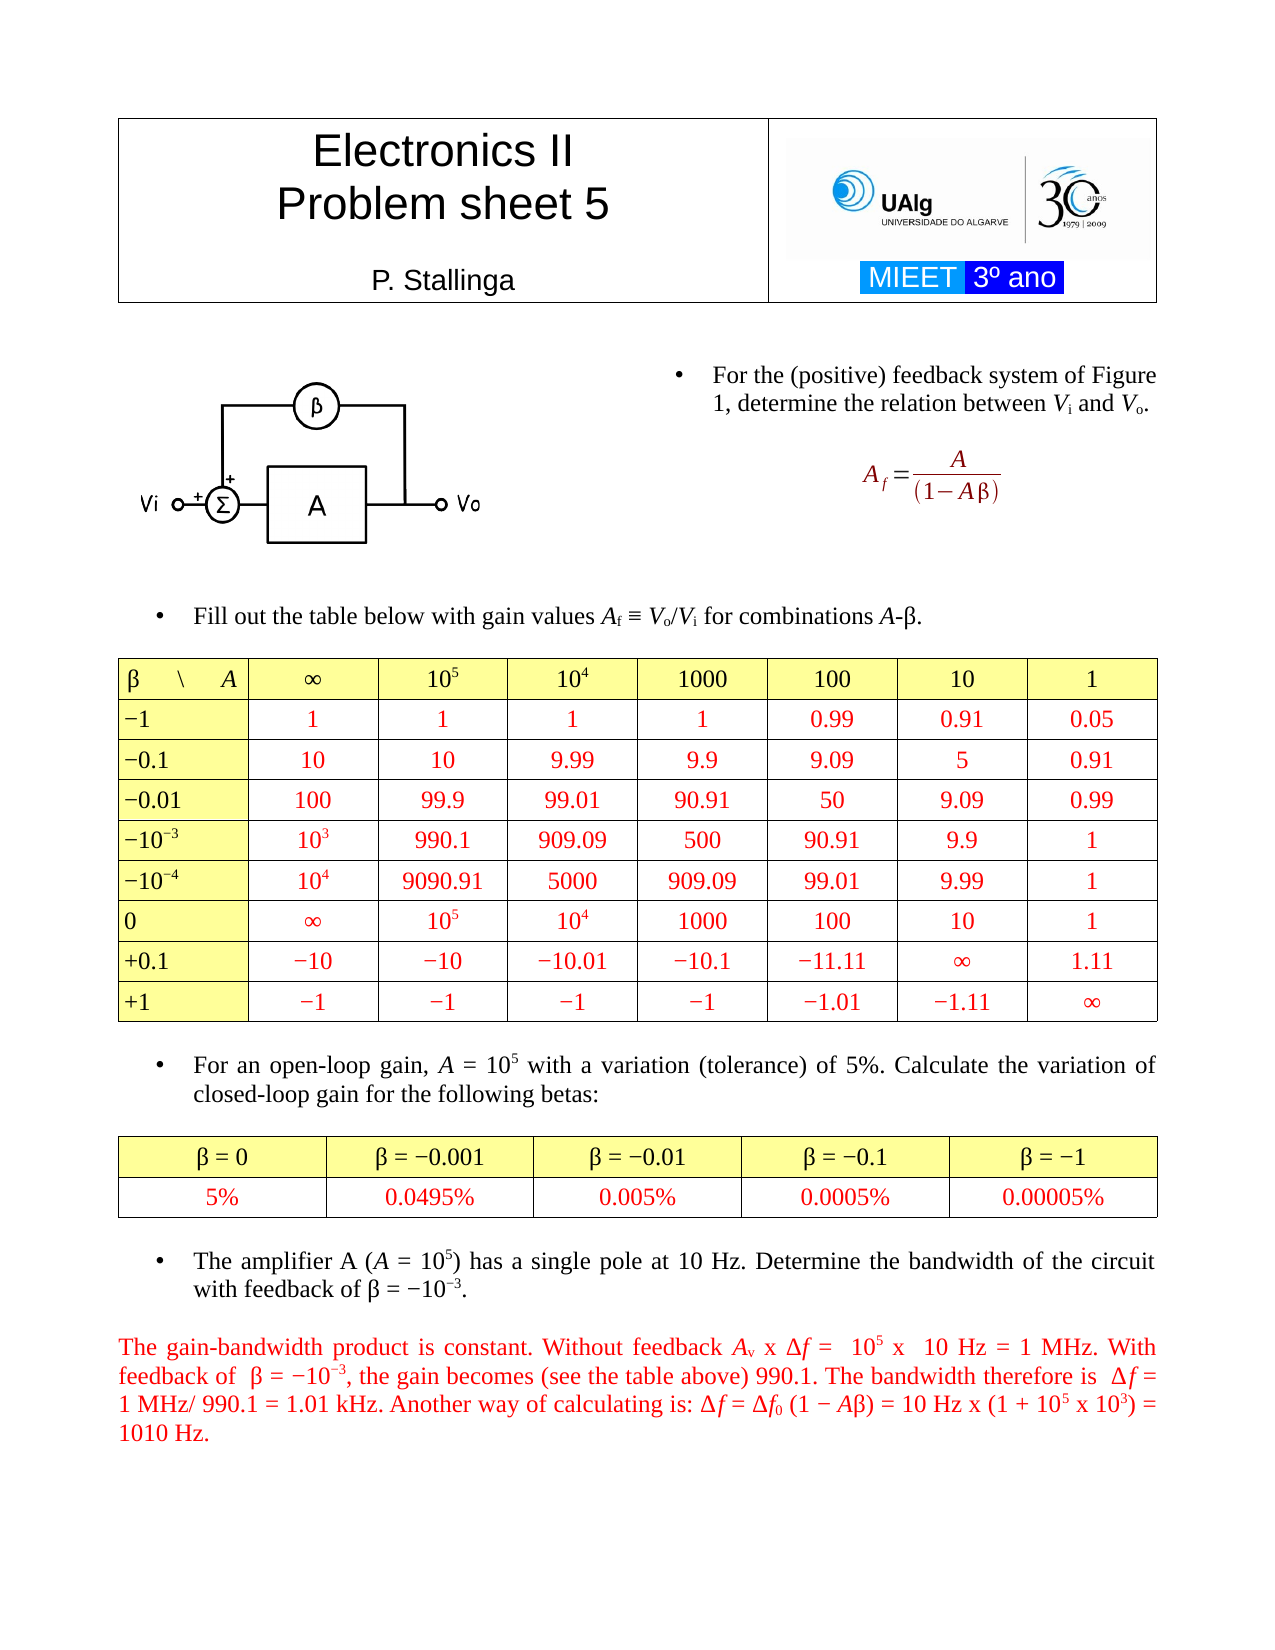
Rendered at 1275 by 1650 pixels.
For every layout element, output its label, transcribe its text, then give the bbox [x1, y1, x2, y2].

table_cell 0.005% [534, 1178, 741, 1217]
table_cell 9090.91 [379, 861, 507, 900]
table_header For the (positive) feedback system of Figure 1, determine the relation between Vi and Vo. [638, 360, 1157, 572]
table_cell 104 [508, 901, 637, 941]
list For an open-loop gain, A = 105 with a variation (tolerance) of 5%. Calculate the variation of closed-loop gain for the following betas: [156, 1050, 1157, 1107]
table_header β = −0.1 [742, 1137, 949, 1177]
table_cell −10.01 [508, 942, 637, 981]
picture [141, 382, 480, 544]
table_cell −1 [379, 982, 507, 1021]
table_cell 1.11 [1028, 942, 1157, 981]
table_cell 90.91 [638, 780, 767, 819]
table_header 10 [898, 659, 1027, 699]
table_cell 5000 [508, 861, 637, 900]
table_header β = −0.01 [534, 1137, 741, 1177]
table_cell −1 [249, 982, 378, 1021]
table_cell 50 [768, 780, 897, 819]
table_cell 909.09 [638, 861, 767, 900]
table_cell 105 [379, 901, 507, 941]
table_cell ∞ [249, 901, 378, 941]
table_cell 5 [898, 740, 1027, 779]
table_cell 10 [249, 740, 378, 779]
table_cell −10−4 [119, 861, 248, 900]
table_cell 10 [898, 901, 1027, 941]
table_cell 5% [119, 1178, 326, 1217]
table_cell 1 [638, 700, 767, 739]
table_cell 1 [1028, 821, 1157, 860]
table_header 104 [508, 659, 637, 699]
table_cell 99.01 [508, 780, 637, 819]
table_cell 103 [249, 821, 378, 860]
table_cell −10 [249, 942, 378, 981]
picture [786, 138, 1152, 261]
table_cell −0.1 [119, 740, 248, 779]
table_cell 100 [768, 901, 897, 941]
table_cell 0.99 [1028, 780, 1157, 819]
table_header ∞ [249, 659, 378, 699]
table_header Electronics II Problem sheet 5 P. Stallinga [119, 119, 768, 302]
table_cell −10.1 [638, 942, 767, 981]
table_cell 0.0005% [742, 1178, 949, 1217]
table_cell 1 [249, 700, 378, 739]
table_header [118, 360, 637, 572]
table_header 1000 [638, 659, 767, 699]
table_cell 9.9 [638, 740, 767, 779]
table_cell 90.91 [768, 821, 897, 860]
table_cell 104 [249, 861, 378, 900]
table_cell 0.0495% [327, 1178, 533, 1217]
table_cell −11.11 [768, 942, 897, 981]
table_cell 1000 [638, 901, 767, 941]
table_header 100 [768, 659, 897, 699]
table_cell ∞ [1028, 982, 1157, 1021]
table_cell −1.11 [898, 982, 1027, 1021]
table_cell 0 [119, 901, 248, 941]
table_cell 9.99 [508, 740, 637, 779]
table_cell 990.1 [379, 821, 507, 860]
table_header β = 0 [119, 1137, 326, 1177]
table_cell −1.01 [768, 982, 897, 1021]
table_header 105 [379, 659, 507, 699]
table_cell 0.99 [768, 700, 897, 739]
table_cell 9.09 [898, 780, 1027, 819]
table_header 1 [1028, 659, 1157, 699]
table_cell 99.01 [768, 861, 897, 900]
table_cell +1 [119, 982, 248, 1021]
table_cell 0.00005% [950, 1178, 1157, 1217]
table_cell 9.09 [768, 740, 897, 779]
table_cell −10−3 [119, 821, 248, 860]
table_cell 1 [1028, 861, 1157, 900]
list Fill out the table below with gain values Af ≡ Vo/Vi for combinations A-β. [156, 601, 1157, 629]
table_cell ∞ [898, 942, 1027, 981]
table_cell 0.05 [1028, 700, 1157, 739]
table_cell 10 [379, 740, 507, 779]
table_cell −1 [119, 700, 248, 739]
table_cell 909.09 [508, 821, 637, 860]
table_cell 500 [638, 821, 767, 860]
table_cell 9.9 [898, 821, 1027, 860]
table_cell −10 [379, 942, 507, 981]
table_header MIEET 3º ano [769, 119, 1156, 302]
text The gain-bandwidth product is constant. Without feedback Av x Δf = 105 x 10 Hz = 1 MHz. With feedback of β = −10−3, the gain becomes (see the table above) 990.1. The bandwidth therefore is Δf = 1 MHz/ 990.1 = 1.01 kHz. Another way of calculating is: Δf = Δf0 (1 − Aβ) = 10 Hz x (1 + 105 x 103) = 1010 Hz. [118, 1332, 1157, 1447]
list The amplifier A (A = 105) has a single pole at 10 Hz. Determine the bandwidth of the circuit with feedback of β = −10−3. [156, 1246, 1157, 1303]
table_cell +0.1 [119, 942, 248, 981]
table_header β = −1 [950, 1137, 1157, 1177]
table_cell 1 [379, 700, 507, 739]
table_cell 9.99 [898, 861, 1027, 900]
table_cell 99.9 [379, 780, 507, 819]
table_cell −1 [638, 982, 767, 1021]
table_cell 100 [249, 780, 378, 819]
table_header β = −0.001 [327, 1137, 533, 1177]
table_cell 1 [1028, 901, 1157, 941]
table_cell 1 [508, 700, 637, 739]
table_cell 0.91 [1028, 740, 1157, 779]
table_cell 0.91 [898, 700, 1027, 739]
table_cell −0.01 [119, 780, 248, 819]
table_cell −1 [508, 982, 637, 1021]
table_header β \ A [119, 659, 248, 699]
